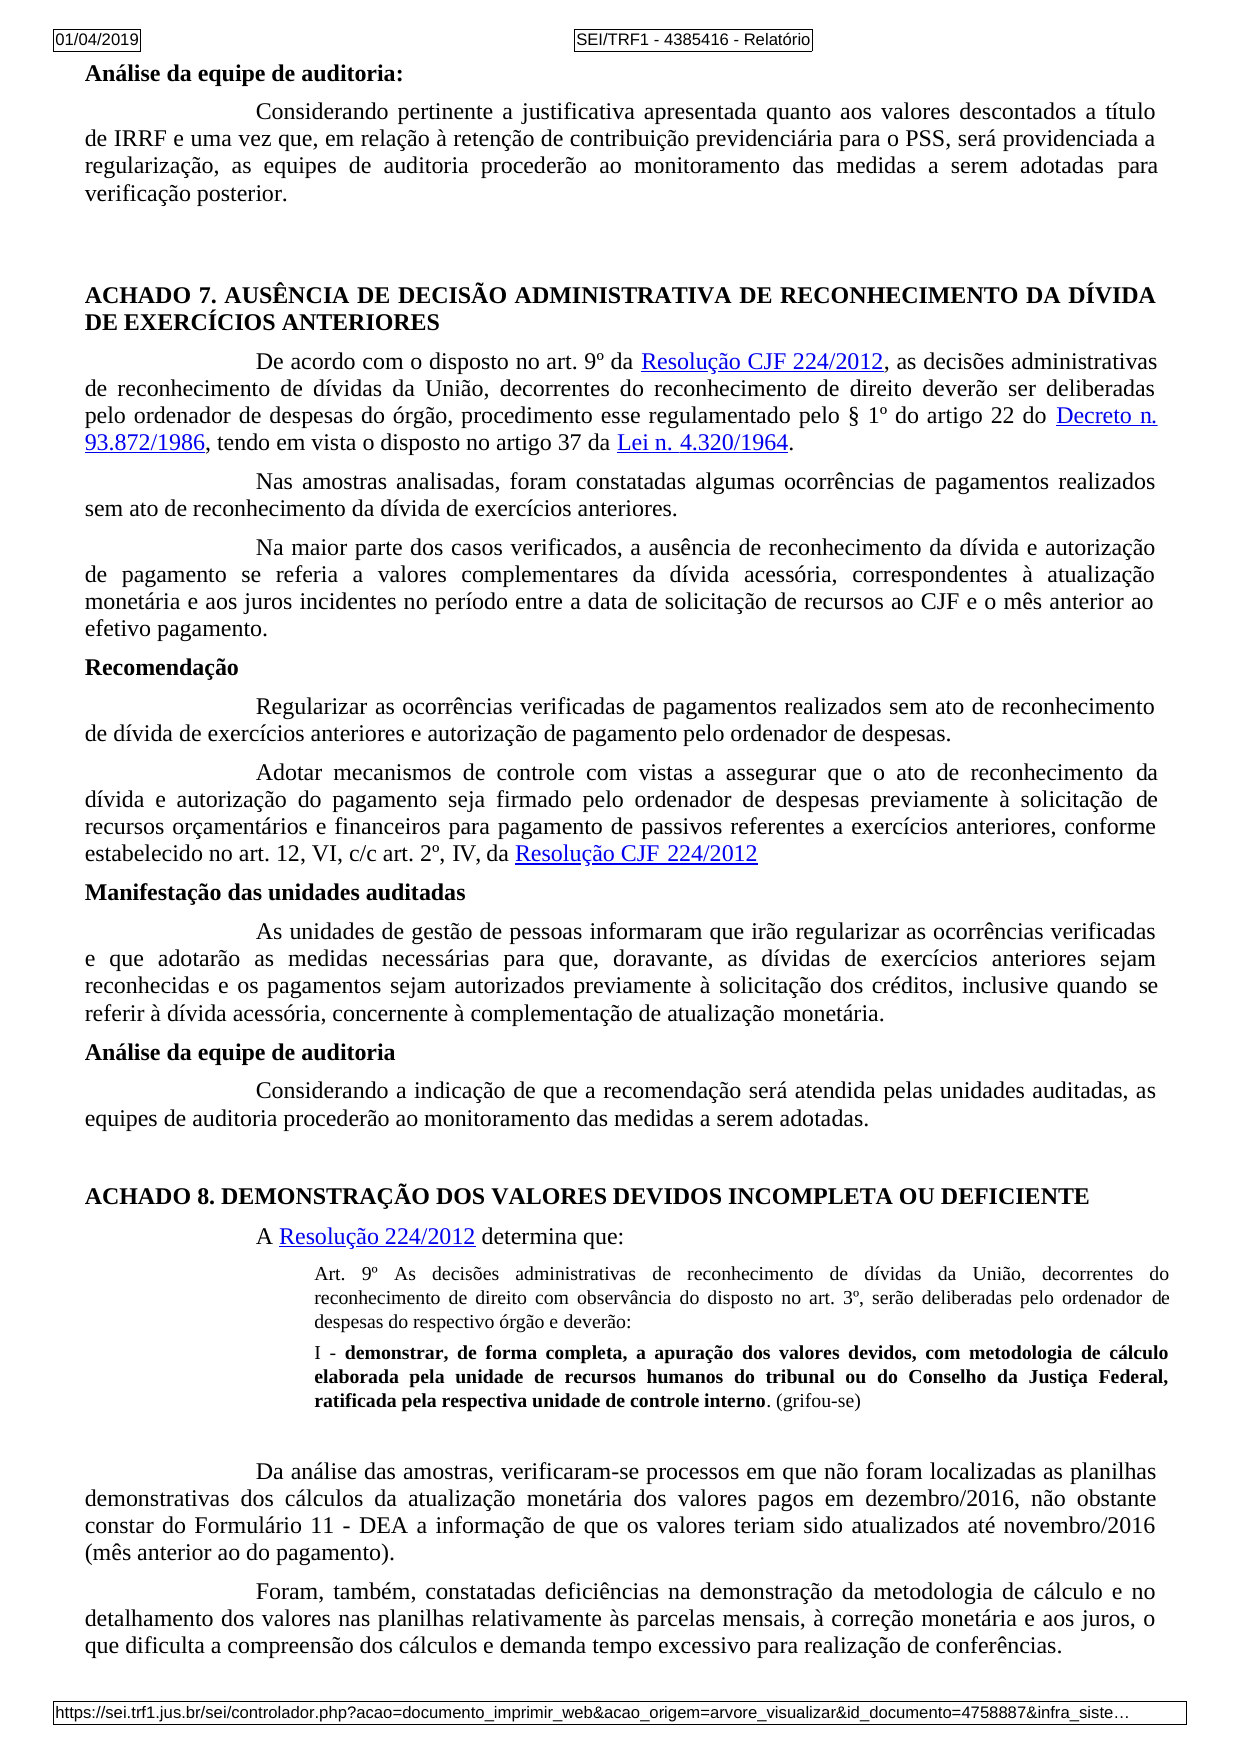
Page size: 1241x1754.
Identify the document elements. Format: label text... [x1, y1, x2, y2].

text Adotar mecanismos de controle com vistas a assegurar que o ato de reconhecimento da dívida e autorização do pagamento seja firmado pelo ordenador de despesas previamente à solicitação de recursos orçamentários e financeiros para pagamento de passivos referentes a exercícios anteriores, conforme estabelecido no art. 12, VI, c/c art. 2º, IV, da Resolução CJF 224/2012 [84, 759, 1158, 867]
text Na maior parte dos casos verificados, a ausência de reconhecimento da dívida e autorização de pagamento se referia a valores complementares da dívida acessória, correspondentes à atualização monetária e aos juros incidentes no período entre a data de solicitação de recursos ao CJF e o mês anterior ao efetivo pagamento. [84, 533, 1157, 642]
subtitle ACHADO 7. AUSÊNCIA DE DECISÃO ADMINISTRATIVA DE RECONHECIMENTO DA DÍVIDA DE EXERCÍCIOS ANTERIORES [84, 281, 1157, 336]
subtitle ACHADO 8. DEMONSTRAÇÃO DOS VALORES DEVIDOS INCOMPLETA OU DEFICIENTE [84, 1182, 1182, 1210]
text I - demonstrar, de forma completa, a apuração dos valores devidos, com metodologia de cálculo elaborada pela unidade de recursos humanos do tribunal ou do Conselho da Justiça Federal, ratificada pela respectiva unidade de controle interno. (grifou-se) [314, 1341, 1169, 1412]
subtitle Análise da equipe de auditoria [84, 1038, 1182, 1065]
subtitle Análise da equipe de auditoria: [84, 58, 1182, 86]
text Art. 9º As decisões administrativas de reconhecimento de dívidas da União, decorrentes do reconhecimento de direito com observância do disposto no art. 3º, serão deliberadas pelo ordenador de despesas do respectivo órgão e deverão: [314, 1262, 1170, 1332]
subtitle Recomendação [84, 653, 1182, 681]
text Considerando pertinente a justificativa apresentada quanto aos valores descontados a título de IRRF e uma vez que, em relação à retenção de contribuição previdenciária para o PSS, será providenciada a regularização, as equipes de auditoria procederão ao monitoramento das medidas a serem adotadas para verificação posterior. [84, 98, 1158, 206]
text A Resolução 224/2012 determina que: [256, 1222, 1182, 1249]
text Da análise das amostras, verificaram-se processos em que não foram localizadas as planilhas demonstrativas dos cálculos da atualização monetária dos valores pagos em dezembro/2016, não obstante constar do Formulário 11 - DEA a informação de que os valores teriam sido atualizados até novembro/2016 (mês anterior ao do pagamento). [84, 1458, 1158, 1566]
text As unidades de gestão de pessoas informaram que irão regularizar as ocorrências verificadas e que adotarão as medidas necessárias para que, doravante, as dívidas de exercícios anteriores sejam reconhecidas e os pagamentos sejam autorizados previamente à solicitação dos créditos, inclusive quando se referir à dívida acessória, concernente à complementação de atualização monetária. [84, 918, 1158, 1026]
text Regularizar as ocorrências verificadas de pagamentos realizados sem ato de reconhecimento de dívida de exercícios anteriores e autorização de pagamento pelo ordenador de despesas. [84, 693, 1157, 747]
text De acordo com o disposto no art. 9º da Resolução CJF 224/2012, as decisões administrativas de reconhecimento de dívidas da União, decorrentes do reconhecimento de direito deverão ser deliberadas pelo ordenador de despesas do órgão, procedimento esse regulamentado pelo § 1º do artigo 22 do Decreto n. 93.872/1986, tendo em vista o disposto no artigo 37 da Lei n. 4.320/1964. [84, 347, 1158, 456]
text Considerando a indicação de que a recomendação será atendida pelas unidades auditadas, as equipes de auditoria procederão ao monitoramento das medidas a serem adotadas. [84, 1077, 1158, 1131]
text Foram, também, constatadas deficiências na demonstração da metodologia de cálculo e no detalhamento dos valores nas planilhas relativamente às parcelas mensais, à correção monetária e aos juros, o que dificulta a compreensão dos cálculos e demanda tempo excessivo para realização de conferências. [84, 1577, 1157, 1659]
subtitle Manifestação das unidades auditadas [84, 878, 1182, 906]
text Nas amostras analisadas, foram constatadas algumas ocorrências de pagamentos realizados sem ato de reconhecimento da dívida de exercícios anteriores. [84, 467, 1157, 522]
